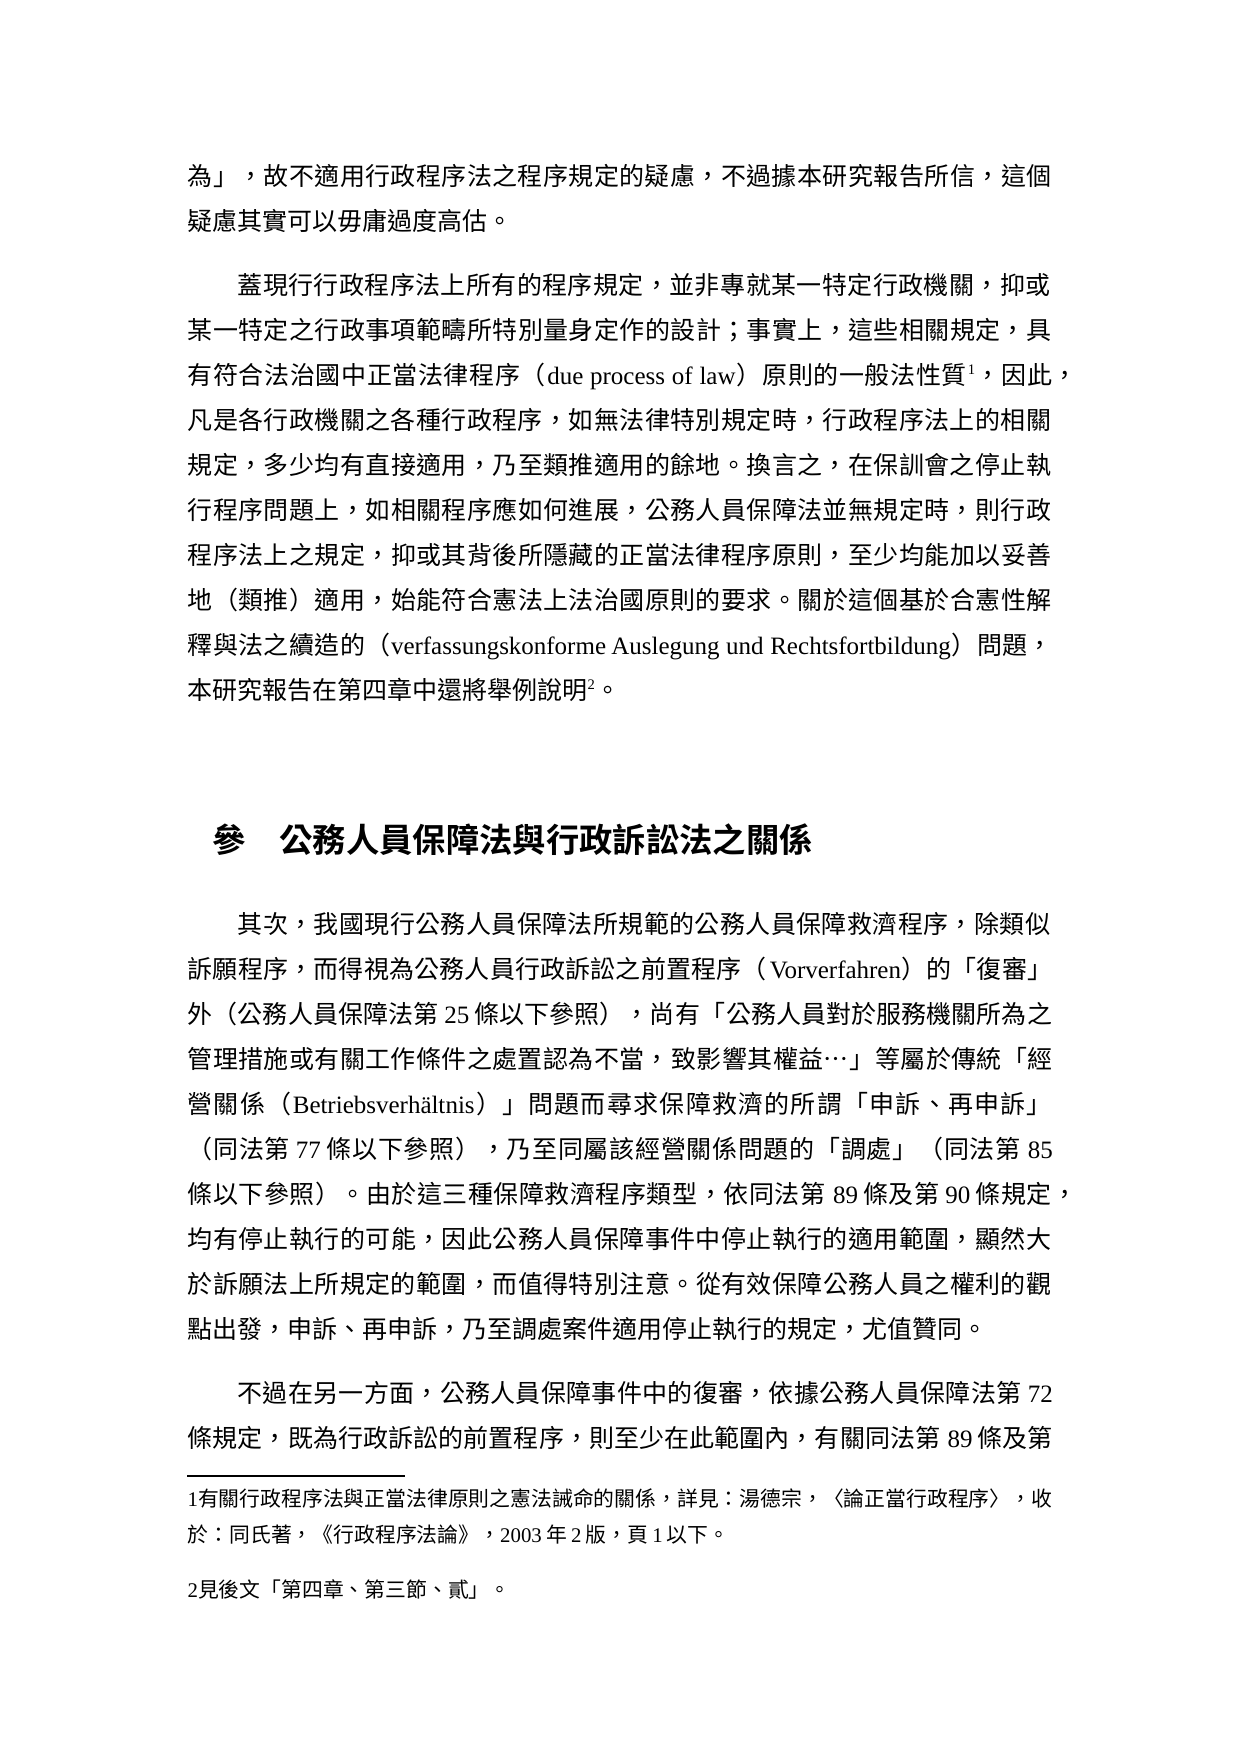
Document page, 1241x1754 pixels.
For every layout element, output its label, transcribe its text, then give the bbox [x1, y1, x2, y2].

text 不過在另一方面，公務人員保障事件中的復審，依據公務人員保障法第72條規定，既為行政訴訟的前置程序，則至少在此範圍內，有關同法第89條及第90條之停止執行規定的適用，也必須同時注意行政訴訟法的相關規定，以求停止執行程序在復審與行政訴訟過程中維持其體系的一致性。從這個觀點而言，公務人員在復審過程中，除得依前開公務人員保障法第89條第2項，向保訓會等申請系爭行政處分之停止執行外，也得向管轄之高等行政法院聲請停止執行；蓋依行政訴訟法第116條第3項規定，高等行政法院就此原已有管轄權限。公務人員保障法第89條在此雖缺乏如訴願法第93條第3項之規定，惟其解釋的結果，仍應相同。至於保訓會與高等行政法院間因此所可能產生的管轄競合問題，本研究報告在後文「第三章、第一節」中將另行處理。 [187, 1366, 1053, 1449]
text 為」，故不適用行政程序法之程序規定的疑慮，不過據本研究報告所信，這個疑慮其實可以毋庸過度高估。 [187, 150, 1053, 232]
text 其次，我國現行公務人員保障法所規範的公務人員保障救濟程序，除類似訴願程序，而得視為公務人員行政訴訟之前置程序（Vorverfahren）的「復審」外（公務人員保障法第25條以下參照），尚有「公務人員對於服務機關所為之管理措施或有關工作條件之處置認為不當，致影響其權益…」等屬於傳統「經營關係（Betriebsverhältnis）」問題而尋求保障救濟的所謂「申訴、再申訴」（同法第77條以下參照），乃至同屬該經營關係問題的「調處」（同法第85條以下參照）。由於這三種保障救濟程序類型，依同法第89條及第90條規定，均有停止執行的可能，因此公務人員保障事件中停止執行的適用範圍，顯然大於訴願法上所規定的範圍，而值得特別注意。從有效保障公務人員之權利的觀點出發，申訴、再申訴，乃至調處案件適用停止執行的規定，尤值贊同。 [187, 898, 1053, 1340]
text 見後文「第四章、第三節、貳」。 [187, 1574, 1053, 1604]
text 有關行政程序法與正當法律原則之憲法誡命的關係，詳見：湯德宗，〈論正當行政程序〉，收於：同氏著，《行政程序法論》，2003年2版，頁1以下。 [187, 1482, 1053, 1549]
text 參 公務人員保障法與行政訴訟法之關係 [212, 794, 1053, 869]
text 蓋現行行政程序法上所有的程序規定，並非專就某一特定行政機關，抑或某一特定之行政事項範疇所特別量身定作的設計；事實上，這些相關規定，具有符合法治國中正當法律程序（due process of law）原則的一般法性質，因此，凡是各行政機關之各種行政程序，如無法律特別規定時，行政程序法上的相關規定，多少均有直接適用，乃至類推適用的餘地。換言之，在保訓會之停止執行程序問題上，如相關程序應如何進展，公務人員保障法並無規定時，則行政程序法上之規定，抑或其背後所隱藏的正當法律程序原則，至少均能加以妥善地（類推）適用，始能符合憲法上法治國原則的要求。關於這個基於合憲性解釋與法之續造的（verfassungskonforme Auslegung und Rechtsfortbildung）問題，本研究報告在第四章中還將舉例說明。 [187, 258, 1053, 701]
